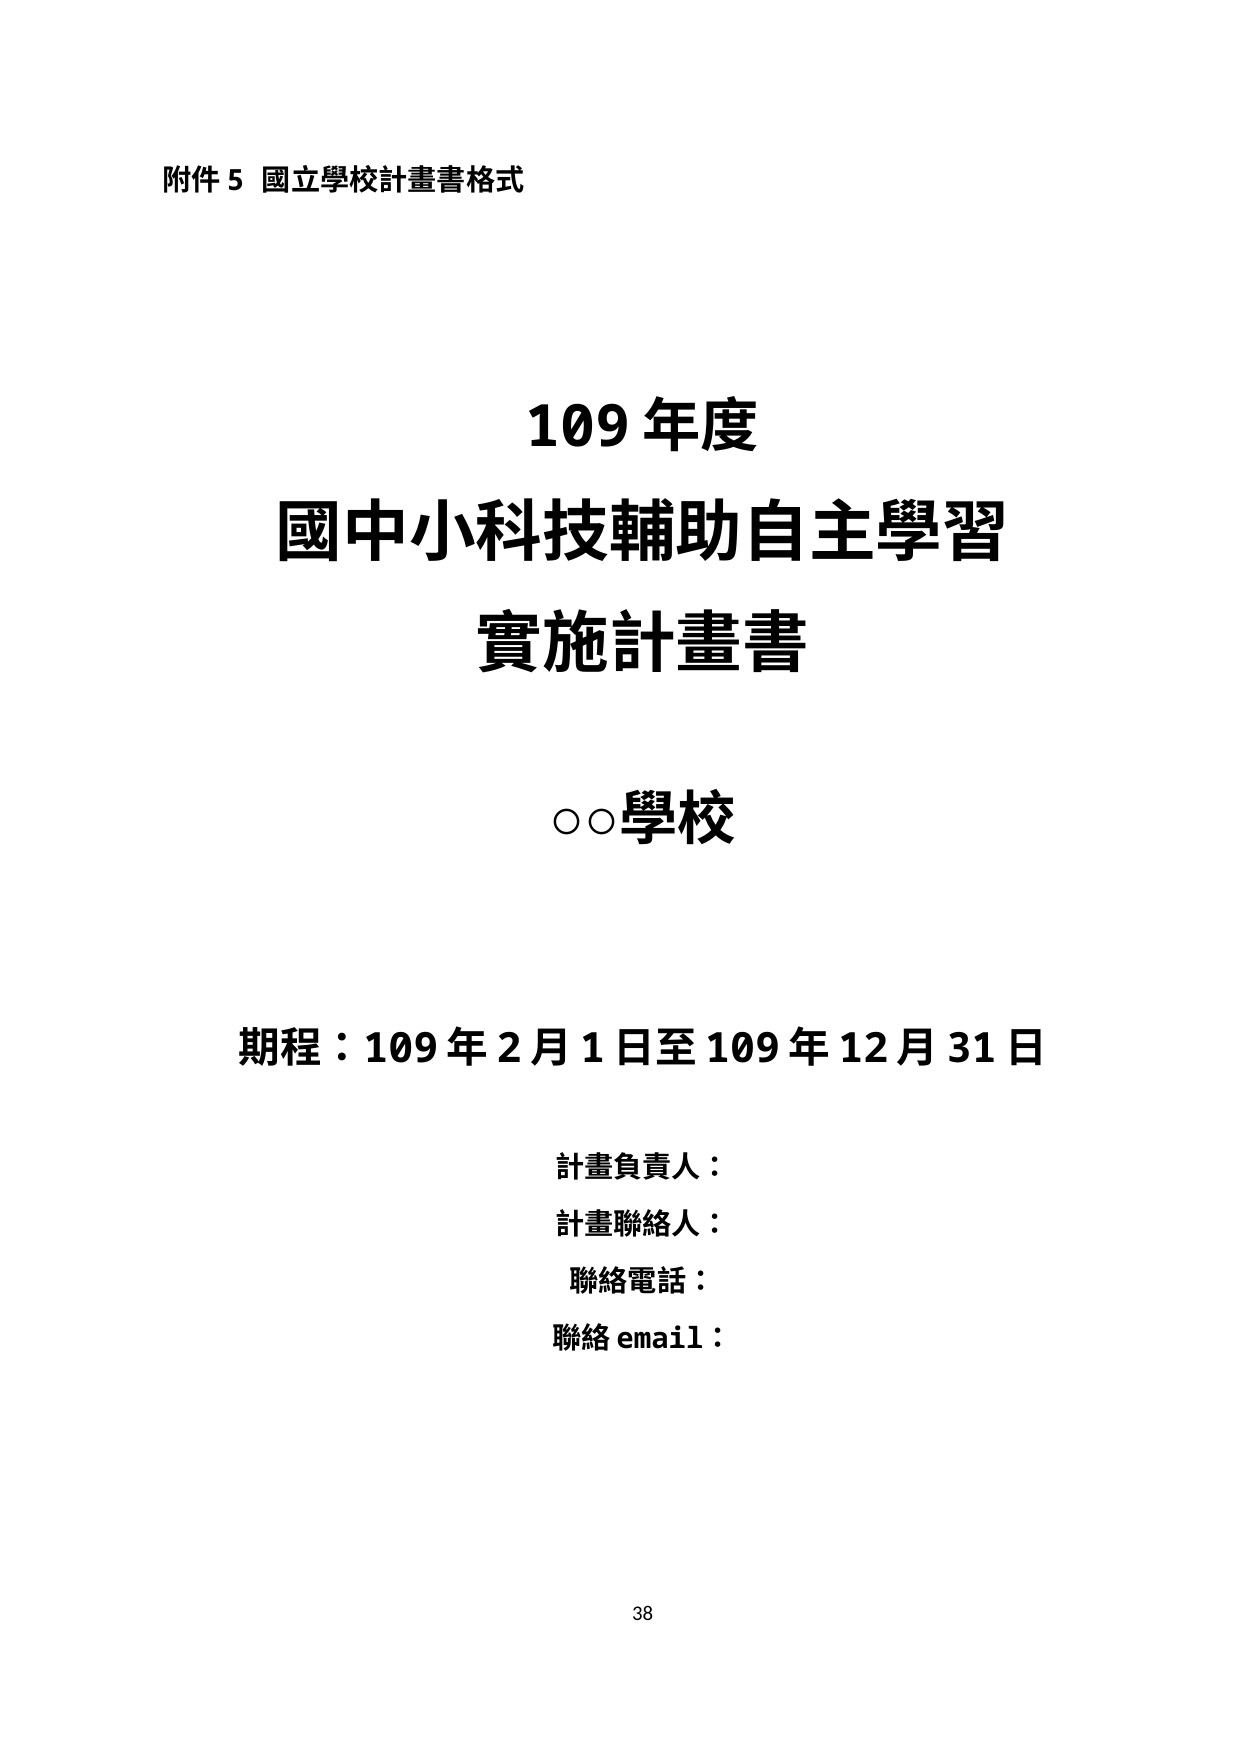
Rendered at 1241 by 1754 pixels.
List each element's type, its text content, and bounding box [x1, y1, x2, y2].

text 計畫聯絡人： [162, 1200, 1122, 1243]
text 附件5 國立學校計畫書格式 [162, 157, 1122, 199]
text 實施計畫書 [162, 589, 1122, 686]
text 聯絡email： [162, 1314, 1122, 1357]
text 國中小科技輔助自主學習 [162, 478, 1122, 575]
text 期程：109年2月1日至109年12月31日 [162, 1014, 1122, 1075]
text 109年度 [162, 379, 1122, 464]
text 聯絡電話： [162, 1257, 1122, 1299]
text ○○學校 [162, 772, 1122, 857]
text 計畫負責人： [162, 1143, 1122, 1186]
